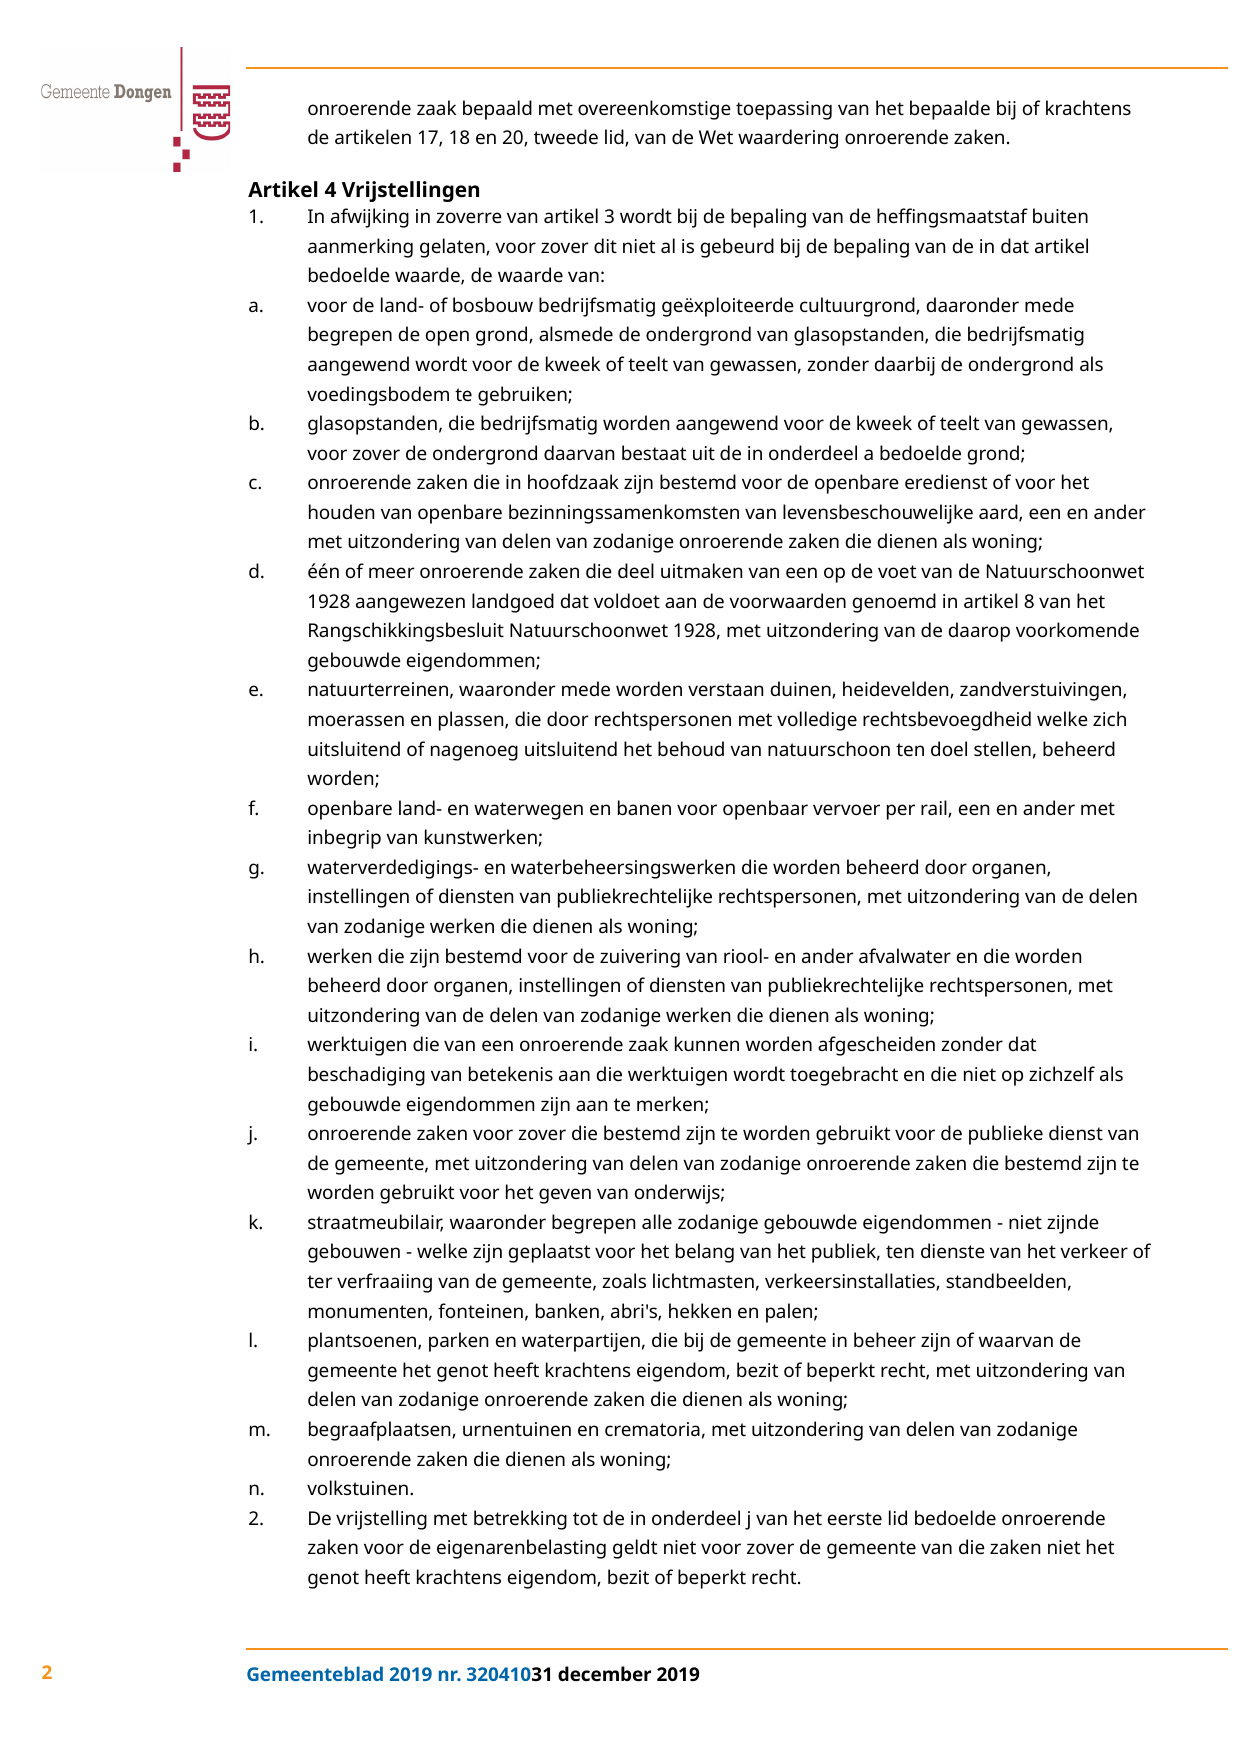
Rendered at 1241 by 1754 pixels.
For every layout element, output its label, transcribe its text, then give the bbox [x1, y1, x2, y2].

list De vrijstelling met betrekking tot de in onderdeel j van het eerste lid bedoelde onroerende zaken voor de eigenarenbelasting geldt niet voor zover de gemeente van die zaken niet het genot heeft krachtens eigendom, bezit of beperkt recht. [248, 1505, 1152, 1590]
list waterverdedigings- en waterbeheersingswerken die worden beheerd door organen, instellingen of diensten van publiekrechtelijke rechtspersonen, met uitzondering van de delen van zodanige werken die dienen als woning; [248, 854, 1152, 939]
picture [41, 47, 231, 172]
list voor de land- of bosbouw bedrijfsmatig geëxploiteerde cultuurgrond, daaronder mede begrepen de open grond, alsmede de ondergrond van glasopstanden, die bedrijfsmatig aangewend wordt voor de kweek of teelt van gewassen, zonder daarbij de ondergrond als voedingsbodem te gebruiken; [248, 292, 1152, 406]
list werktuigen die van een onroerende zaak kunnen worden afgescheiden zonder dat beschadiging van betekenis aan die werktuigen wordt toegebracht en die niet op zichzelf als gebouwde eigendommen zijn aan te merken; [248, 1032, 1152, 1116]
list volkstuinen. [248, 1475, 1152, 1501]
list glasopstanden, die bedrijfsmatig worden aangewend voor de kweek of teelt van gewassen, voor zover de ondergrond daarvan bestaat uit de in onderdeel a bedoelde grond; [248, 410, 1152, 466]
list onroerende zaken voor zover die bestemd zijn te worden gebruikt voor de publieke dienst van de gemeente, met uitzondering van delen van zodanige onroerende zaken die bestemd zijn te worden gebruikt voor het geven van onderwijs; [248, 1120, 1152, 1205]
list openbare land- en waterwegen en banen voor openbaar vervoer per rail, een en ander met inbegrip van kunstwerken; [248, 795, 1152, 850]
list één of meer onroerende zaken die deel uitmaken van een op de voet van de Natuurschoonwet 1928 aangewezen landgoed dat voldoet aan de voorwaarden genoemd in artikel 8 van het Rangschikkingsbesluit Natuurschoonwet 1928, met uitzondering van de daarop voorkomende gebouwde eigendommen; [248, 558, 1152, 673]
list plantsoenen, parken en waterpartijen, die bij de gemeente in beheer zijn of waarvan de gemeente het genot heeft krachtens eigendom, bezit of beperkt recht, met uitzondering van delen van zodanige onroerende zaken die dienen als woning; [248, 1327, 1152, 1412]
text Artikel 4 Vrijstellingen [248, 175, 1152, 203]
list werken die zijn bestemd voor de zuivering van riool- en ander afvalwater en die worden beheerd door organen, instellingen of diensten van publiekrechtelijke rechtspersonen, met uitzondering van de delen van zodanige werken die dienen als woning; [248, 943, 1152, 1028]
list straatmeubilair, waaronder begrepen alle zodanige gebouwde eigendommen - niet zijnde gebouwen - welke zijn geplaatst voor het belang van het publiek, ten dienste van het verkeer of ter verfraaiing van de gemeente, zoals lichtmasten, verkeersinstallaties, standbeelden, monumenten, fonteinen, banken, abri's, hekken en palen; [248, 1209, 1152, 1323]
list begraafplaatsen, urnentuinen en crematoria, met uitzondering van delen van zodanige onroerende zaken die dienen als woning; [248, 1416, 1152, 1471]
list natuurterreinen, waaronder mede worden verstaan duinen, heidevelden, zandverstuivingen, moerassen en plassen, die door rechtspersonen met volledige rechtsbevoegdheid welke zich uitsluitend of nagenoeg uitsluitend het behoud van natuurschoon ten doel stellen, beheerd worden; [248, 677, 1152, 791]
list onroerende zaken die in hoofdzaak zijn bestemd voor de openbare eredienst of voor het houden van openbare bezinningssamenkomsten van levensbeschouwelijke aard, een en ander met uitzondering van delen van zodanige onroerende zaken die dienen als woning; [248, 469, 1152, 554]
list onroerende zaak bepaald met overeenkomstige toepassing van het bepaalde bij of krachtens de artikelen 17, 18 en 20, tweede lid, van de Wet waardering onroerende zaken. [248, 95, 1152, 150]
list In afwijking in zoverre van artikel 3 wordt bij de bepaling van de heffingsmaatstaf buiten aanmerking gelaten, voor zover dit niet al is gebeurd bij de bepaling van de in dat artikel bedoelde waarde, de waarde van: [248, 203, 1152, 288]
